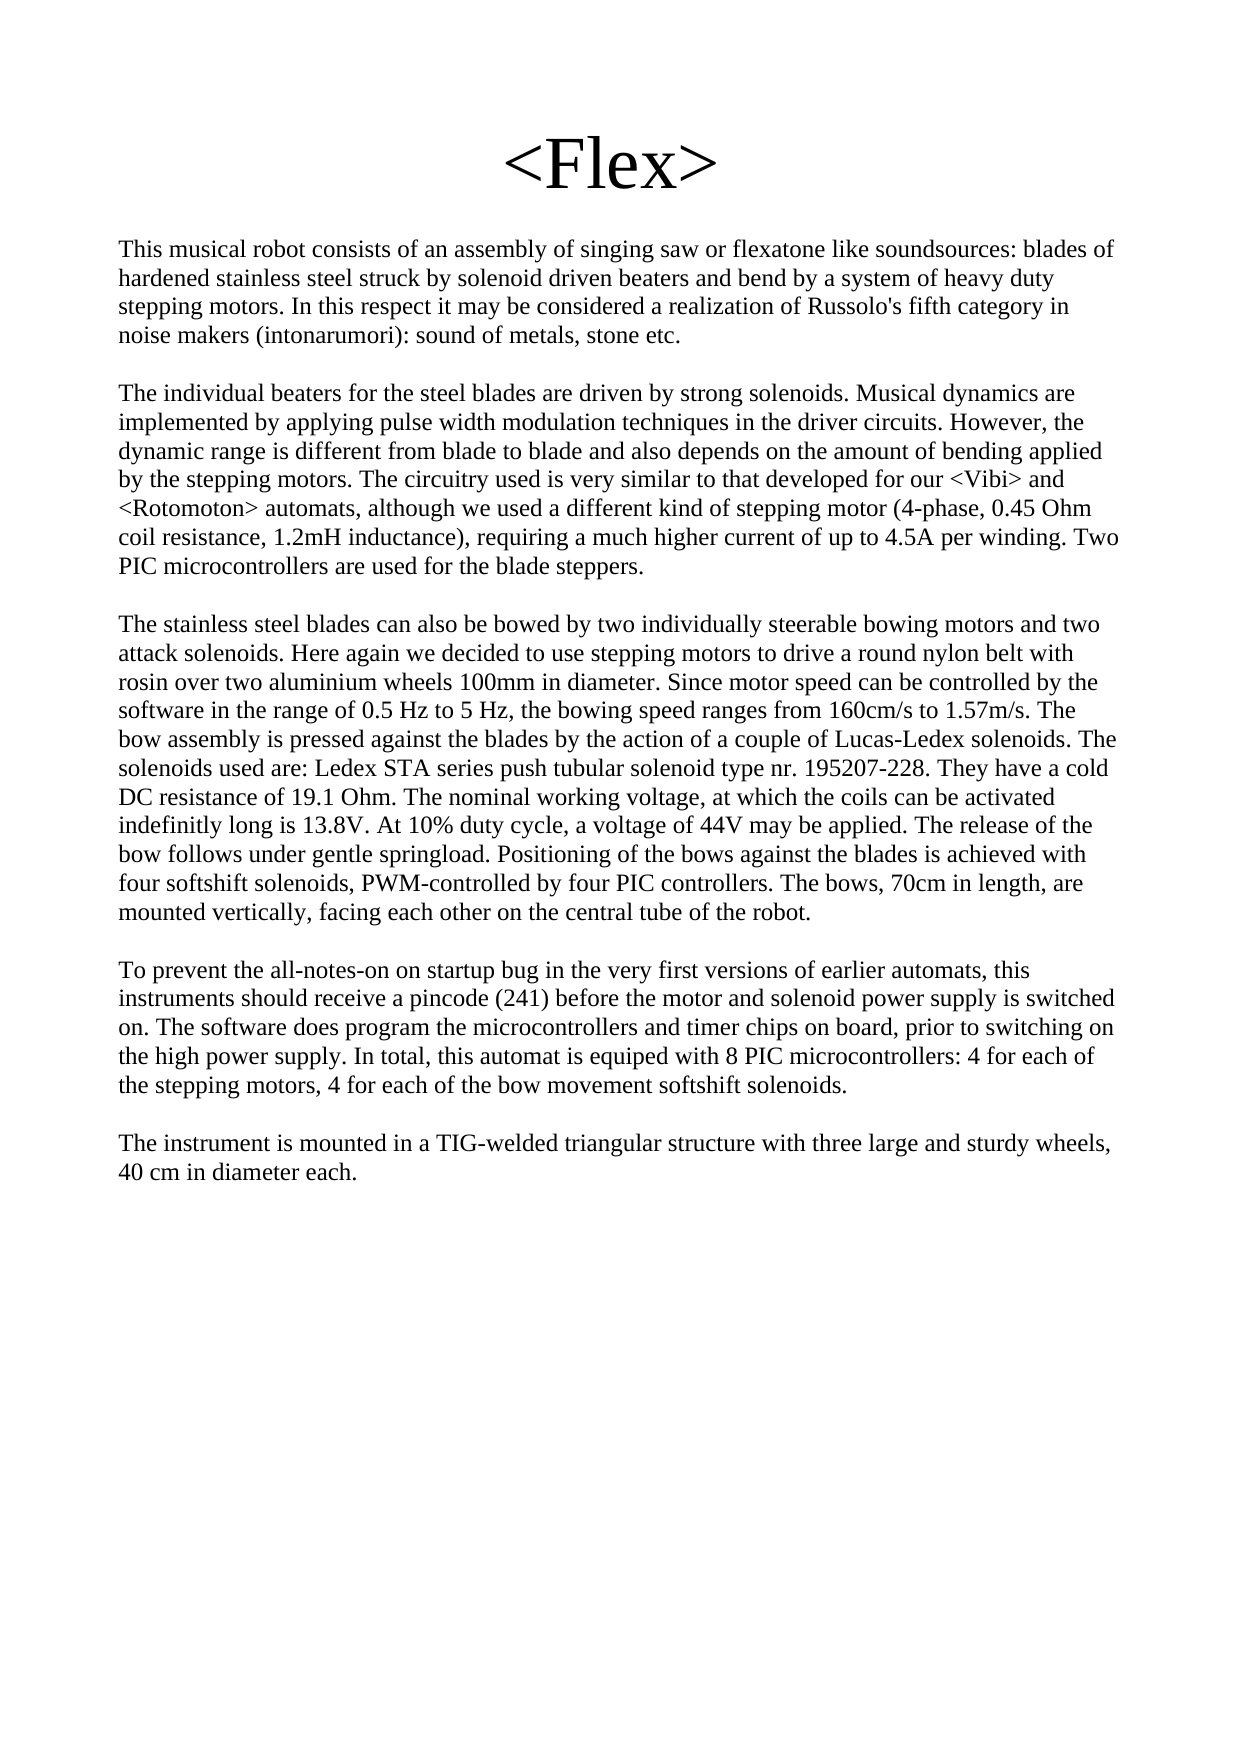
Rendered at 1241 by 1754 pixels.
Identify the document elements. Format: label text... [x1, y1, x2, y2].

text The instrument is mounted in a TIG-welded triangular structure with three large and sturdy wheels, 40 cm in diameter each. [118, 1128, 1122, 1186]
text To prevent the all-notes-on on startup bug in the very first versions of earlier automats, this instruments should receive a pincode (241) before the motor and solenoid power supply is switched on. The software does program the microcontrollers and timer chips on board, prior to switching on the high power supply. In total, this automat is equiped with 8 PIC microcontrollers: 4 for each of the stepping motors, 4 for each of the bow movement softshift solenoids. [118, 955, 1122, 1098]
text The individual beaters for the steel blades are driven by strong solenoids. Musical dynamics are implemented by applying pulse width modulation techniques in the driver circuits. However, the dynamic range is different from blade to blade and also depends on the amount of bending applied by the stepping motors. The circuitry used is very similar to that developed for our <Vibi> and <Rotomoton> automats, although we used a different kind of stepping motor (4-phase, 0.45 Ohm coil resistance, 1.2mH inductance), requiring a much higher current of up to 4.5A per winding. Two PIC microcontrollers are used for the blade steppers. [118, 378, 1122, 579]
text The stainless steel blades can also be bowed by two individually steerable bowing motors and two attack solenoids. Here again we decided to use stepping motors to drive a round nylon belt with rosin over two aluminium wheels 100mm in diameter. Since motor speed can be controlled by the software in the range of 0.5 Hz to 5 Hz, the bowing speed ranges from 160cm/s to 1.57m/s. The bow assembly is pressed against the blades by the action of a couple of Lucas-Ledex solenoids. The solenoids used are: Ledex STA series push tubular solenoid type nr. 195207-228. They have a cold DC resistance of 19.1 Ohm. The nominal working voltage, at which the coils can be activated indefinitly long is 13.8V. At 10% duty cycle, a voltage of 44V may be applied. The release of the bow follows under gentle springload. Positioning of the bows against the blades is achieved with four softshift solenoids, PWM-controlled by four PIC controllers. The bows, 70cm in length, are mounted vertically, facing each other on the central tube of the robot. [118, 609, 1122, 925]
text This musical robot consists of an assembly of singing saw or flexatone like soundsources: blades of hardened stainless steel struck by solenoid driven beaters and bend by a system of heavy duty stepping motors. In this respect it may be considered a realization of Russolo's fifth category in noise makers (intonarumori): sound of metals, stone etc. [118, 234, 1122, 349]
text <Flex> [118, 118, 1122, 204]
